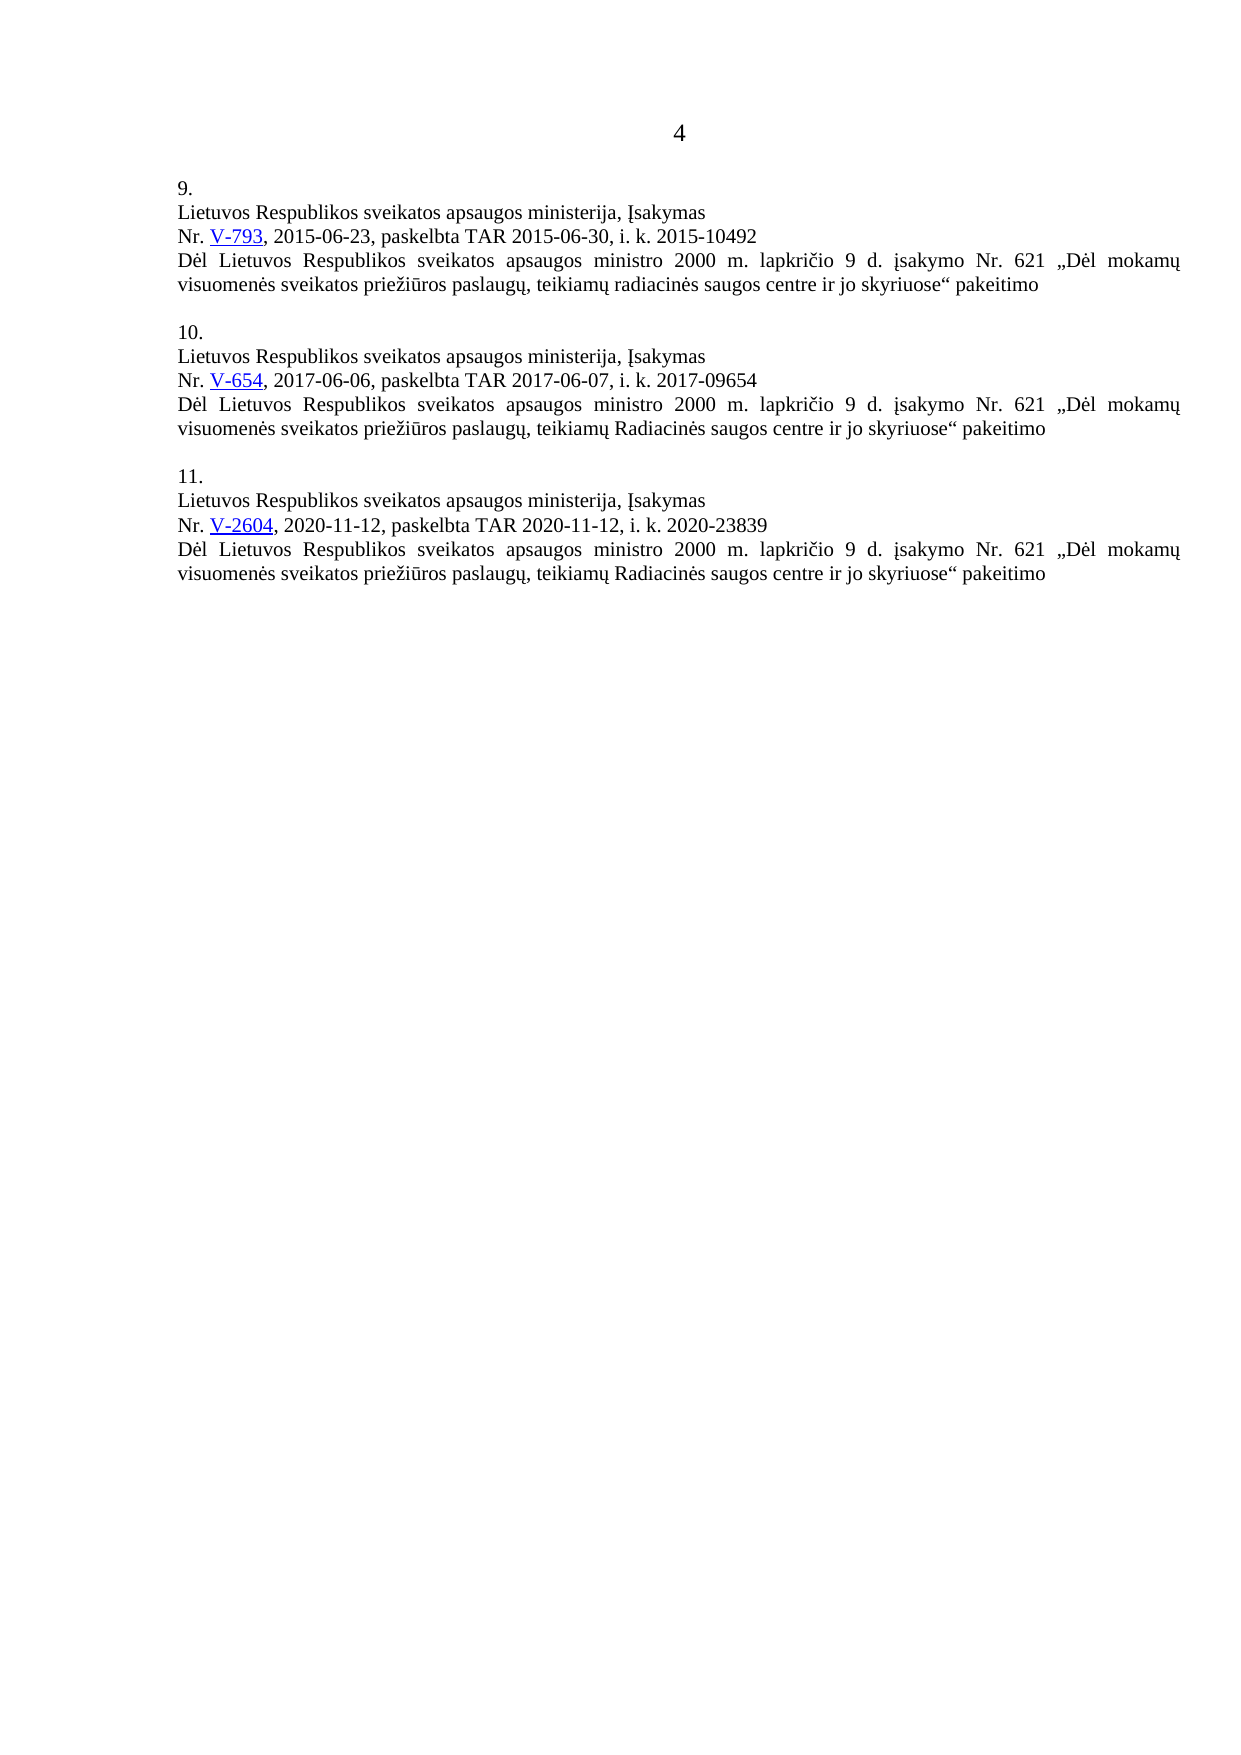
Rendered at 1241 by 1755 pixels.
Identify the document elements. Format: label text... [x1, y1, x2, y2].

text 11. [177, 464, 1181, 488]
text Lietuvos Respublikos sveikatos apsaugos ministerija, Įsakymas [177, 200, 1181, 224]
text Lietuvos Respublikos sveikatos apsaugos ministerija, Įsakymas [177, 488, 1181, 512]
text 10. [177, 320, 1181, 344]
text 9. [177, 176, 1181, 200]
text Dėl Lietuvos Respublikos sveikatos apsaugos ministro 2000 m. lapkričio 9 d. įsakymo Nr. 621 „Dėl mokamų visuomenės sveikatos priežiūros paslaugų, teikiamų Radiacinės saugos centre ir jo skyriuose“ pakeitimo [177, 537, 1181, 585]
text Nr. V-793, 2015-06-23, paskelbta TAR 2015-06-30, i. k. 2015-10492 [177, 224, 1181, 248]
text Lietuvos Respublikos sveikatos apsaugos ministerija, Įsakymas [177, 344, 1181, 368]
text Nr. V-2604, 2020-11-12, paskelbta TAR 2020-11-12, i. k. 2020-23839 [177, 512, 1181, 537]
text Dėl Lietuvos Respublikos sveikatos apsaugos ministro 2000 m. lapkričio 9 d. įsakymo Nr. 621 „Dėl mokamų visuomenės sveikatos priežiūros paslaugų, teikiamų radiacinės saugos centre ir jo skyriuose“ pakeitimo [177, 248, 1181, 296]
text Nr. V-654, 2017-06-06, paskelbta TAR 2017-06-07, i. k. 2017-09654 [177, 368, 1181, 392]
text Dėl Lietuvos Respublikos sveikatos apsaugos ministro 2000 m. lapkričio 9 d. įsakymo Nr. 621 „Dėl mokamų visuomenės sveikatos priežiūros paslaugų, teikiamų Radiacinės saugos centre ir jo skyriuose“ pakeitimo [177, 392, 1181, 440]
